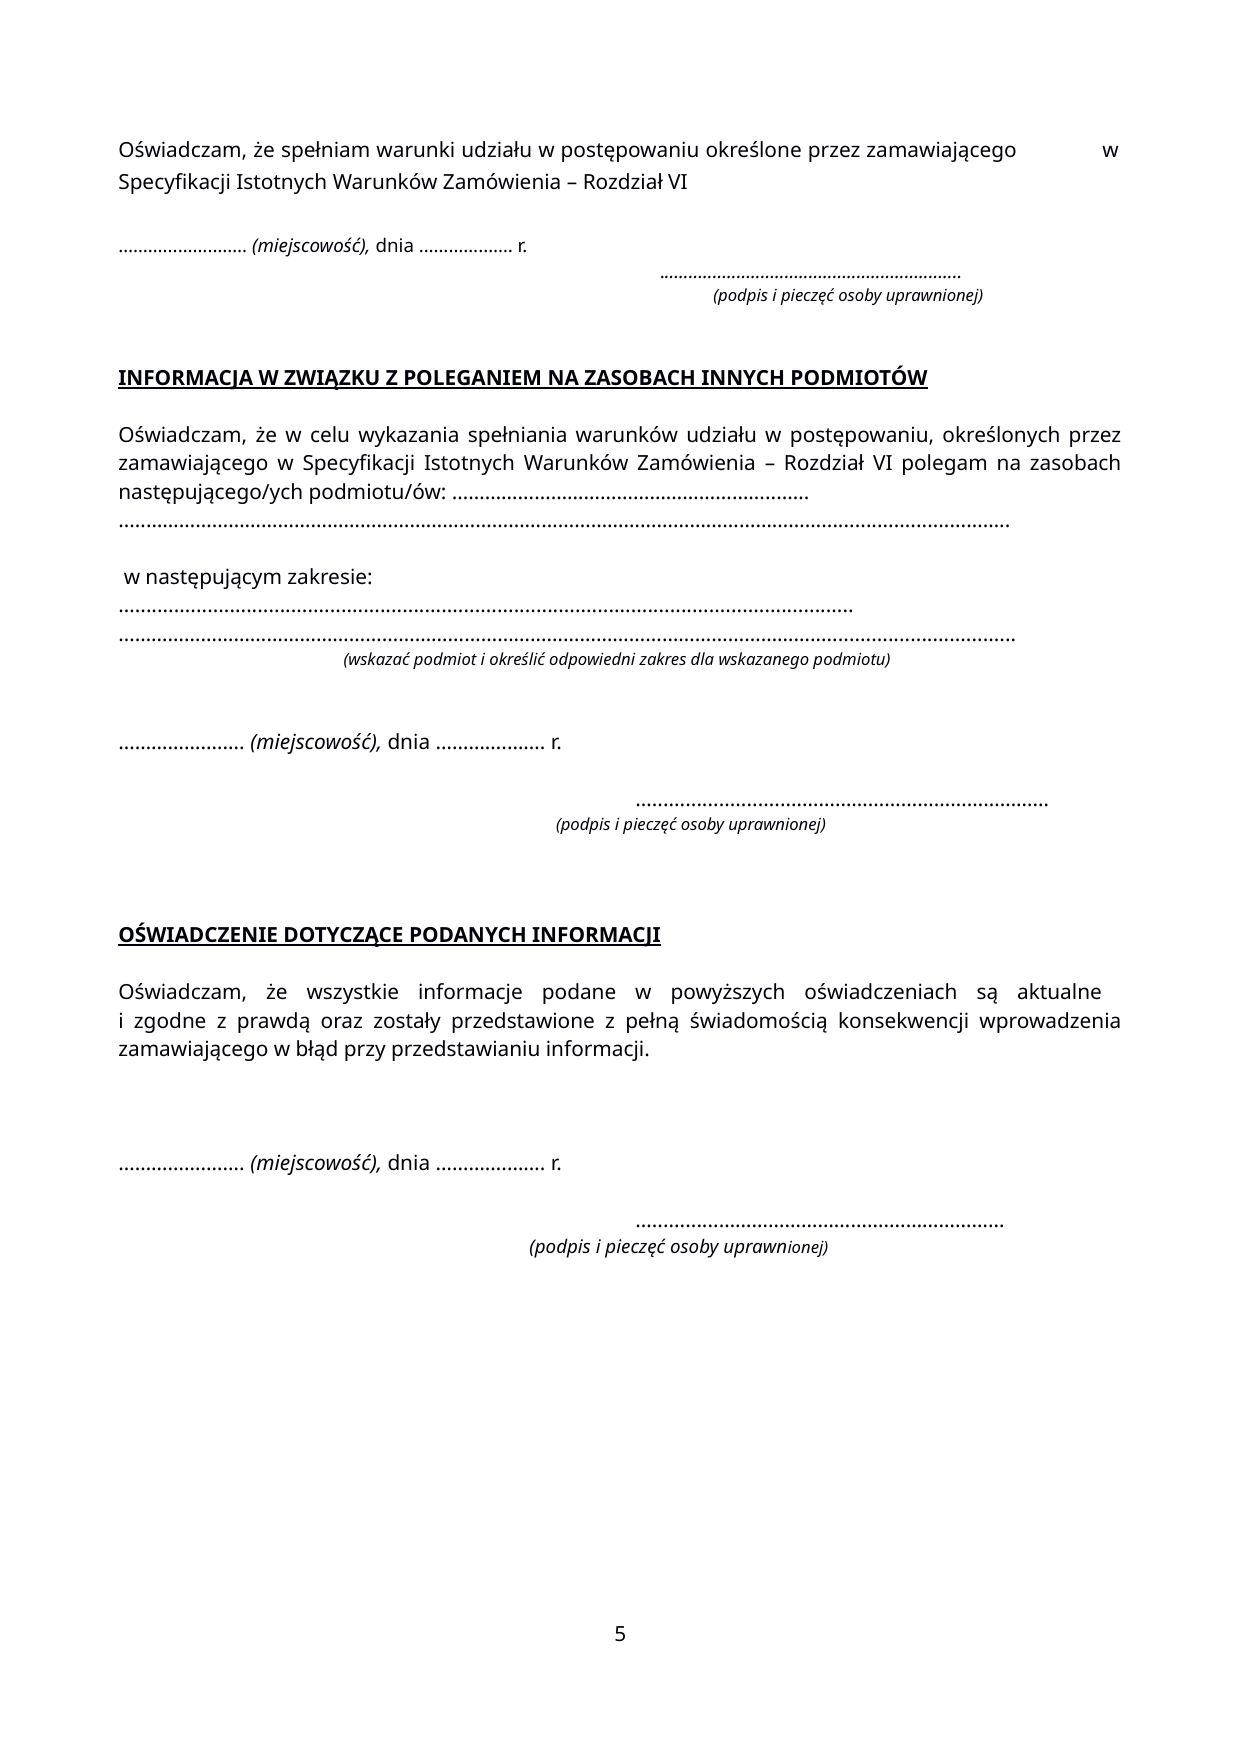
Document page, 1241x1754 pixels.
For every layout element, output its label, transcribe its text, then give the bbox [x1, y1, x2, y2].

text …………….……. (miejscowość), dnia ………….……. r. [118, 727, 1122, 756]
text …................................................................................................................................. [118, 591, 1122, 619]
text (podpis i pieczęć osoby uprawnionej) [118, 812, 1122, 835]
text …………….……. (miejscowość), dnia ………….……. r. [118, 1148, 1122, 1176]
text ..………………………………………………………………………………………………………………..........................…….. [118, 505, 1122, 534]
text ………...…….……. (miejscowość), dnia ………….…… r. [118, 232, 1122, 258]
text Oświadczam, że spełniam warunki udziału w postępowaniu określone przez zamawiającego w Specyfikacji Istotnych Warunków Zamówienia – Rozdział VI [118, 135, 1122, 196]
text OŚWIADCZENIE DOTYCZĄCE PODANYCH INFORMACJI [118, 920, 1122, 949]
text w następującym zakresie: [118, 562, 1122, 591]
text (podpis i pieczęć osoby uprawnionej) [118, 283, 1122, 306]
text Oświadczam, że wszystkie informacje podane w powyższych oświadczeniach są aktualne i zgodne z prawdą oraz zostały przedstawione z pełną świadomością konsekwencji wprowadzenia zamawiającego w błąd przy przedstawianiu informacji. [118, 977, 1122, 1063]
text INFORMACJA W ZWIĄZKU Z POLEGANIEM NA ZASOBACH INNYCH PODMIOTÓW [118, 363, 1122, 392]
text …........................………………………………………… [118, 784, 1122, 812]
text ............................................................... [118, 258, 1122, 283]
text …............…………………………....……………… [118, 1205, 1122, 1233]
text Oświadczam, że w celu wykazania spełniania warunków udziału w postępowaniu, określonych przez zamawiającego w Specyfikacji Istotnych Warunków Zamówienia – Rozdział VI polegam na zasobach następującego/ych podmiotu/ów: ……………………………………………….......…. [118, 420, 1122, 505]
text (wskazać podmiot i określić odpowiedni zakres dla wskazanego podmiotu) [118, 647, 1122, 670]
text ………………………………………………………………………………………………………………….................................. [118, 619, 1122, 647]
text (podpis i pieczęć osoby uprawnionej) [118, 1233, 1122, 1259]
